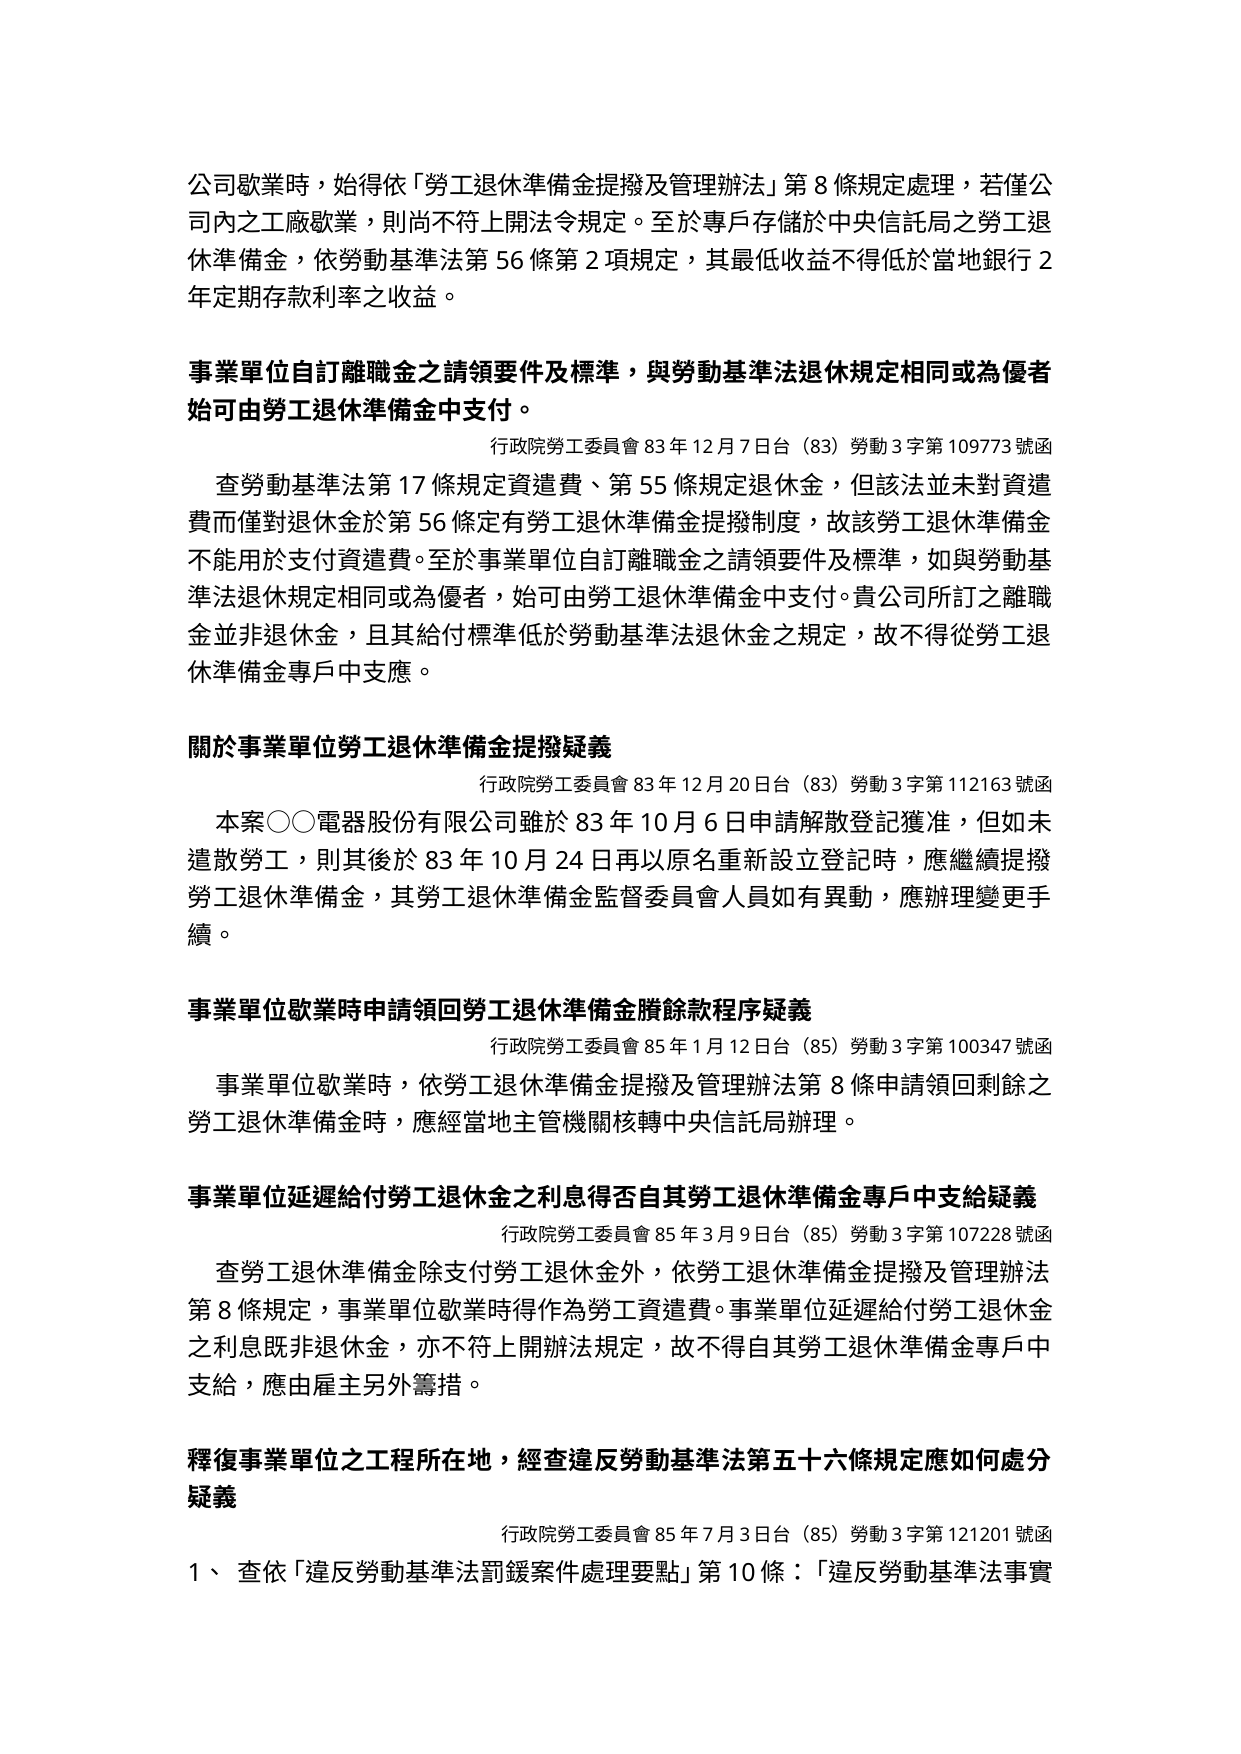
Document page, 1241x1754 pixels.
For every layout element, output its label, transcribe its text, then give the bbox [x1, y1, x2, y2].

text 事業單位歇業時，依勞工退休準備金提撥及管理辦法第8條申請領回剩餘之勞工退休準備金時，應經當地主管機關核轉中央信託局辦理。 [187, 1064, 1053, 1139]
text 行政院勞工委員會85年3月9日台（85）勞動3字第107228號函 [187, 1214, 1053, 1252]
text 公司歇業時，始得依「勞工退休準備金提撥及管理辦法」第8條規定處理，若僅公司內之工廠歇業，則尚不符上開法令規定。至於專戶存儲於中央信託局之勞工退休準備金，依勞動基準法第56條第2項規定，其最低收益不得低於當地銀行2年定期存款利率之收益。 [187, 164, 1053, 314]
text 事業單位歇業時申請領回勞工退休準備金賸餘款程序疑義 [187, 989, 1053, 1027]
text 行政院勞工委員會83年12月7日台（83）勞動3字第109773號函 [187, 427, 1053, 464]
text 查勞工退休準備金除支付勞工退休金外，依勞工退休準備金提撥及管理辦法第8條規定，事業單位歇業時得作為勞工資遣費。事業單位延遲給付勞工退休金之利息既非退休金，亦不符上開辦法規定，故不得自其勞工退休準備金專戶中支給，應由雇主另外籌措。 [187, 1252, 1053, 1402]
text 行政院勞工委員會85年1月12日台（85）勞動3字第100347號函 [187, 1027, 1053, 1064]
text 行政院勞工委員會85年7月3日台（85）勞動3字第121201號函 [187, 1514, 1053, 1552]
text 釋復事業單位之工程所在地，經查違反勞動基準法第五十六條規定應如何處分疑義 [187, 1439, 1053, 1514]
text 行政院勞工委員會83年12月20日台（83）勞動3字第112163號函 [187, 764, 1053, 802]
list 查依「違反勞動基準法罰鍰案件處理要點」第10條：「違反勞動基準法事實發生地與雇主或事業單位所在地非為同一主管機關管轄時，得委託執行之。」因此，事業單位如違反勞動基準法第56條規定時，應由事實發生地之主管機關課處行政罰鍰；惟何者係違反前開規定之事實發生地，仍須究明。查依現行「事業單位勞工退休準備金監督委員會組織準則」第3條規定：事業單位設有分支機構者，得分別或合併組織監督委員會。至於事業單位之分支機構應如何提撥勞工退休準備金疑義，前經內政部於主管勞工行政時以75年8月30日（75）台內勞字第430100號函略以；事業單位分支機構之財務、人事獨立，得自行提撥勞工退休準備金。準此，勞工檢查單位檢查事業單位之分支機構，查知該分支機構未提撥勞工退休準備金，如該分支機構非財務、人事獨立者，由於依法該分支機構尚不得自行提撥勞工退休準備金，是項違反事實發生地仍應認係其事業主體所在地，有關行政罰鍰之課處，應由事業主體所在地之主管機關為之。 [187, 1552, 1053, 1589]
text 事業單位延遲給付勞工退休金之利息得否自其勞工退休準備金專戶中支給疑義 [187, 1177, 1053, 1214]
text 本案○○電器股份有限公司雖於83年10月6日申請解散登記獲准，但如未遣散勞工，則其後於83年10月24日再以原名重新設立登記時，應繼續提撥勞工退休準備金，其勞工退休準備金監督委員會人員如有異動，應辦理變更手續。 [187, 802, 1053, 952]
text 事業單位自訂離職金之請領要件及標準，與勞動基準法退休規定相同或為優者，始可由勞工退休準備金中支付。 [187, 352, 1053, 427]
text 查勞動基準法第17條規定資遣費、第55條規定退休金，但該法並未對資遣費而僅對退休金於第56條定有勞工退休準備金提撥制度，故該勞工退休準備金不能用於支付資遣費。至於事業單位自訂離職金之請領要件及標準，如與勞動基準法退休規定相同或為優者，始可由勞工退休準備金中支付。貴公司所訂之離職金並非退休金，且其給付標準低於勞動基準法退休金之規定，故不得從勞工退休準備金專戶中支應。 [187, 464, 1053, 689]
text 關於事業單位勞工退休準備金提撥疑義 [187, 727, 1053, 764]
